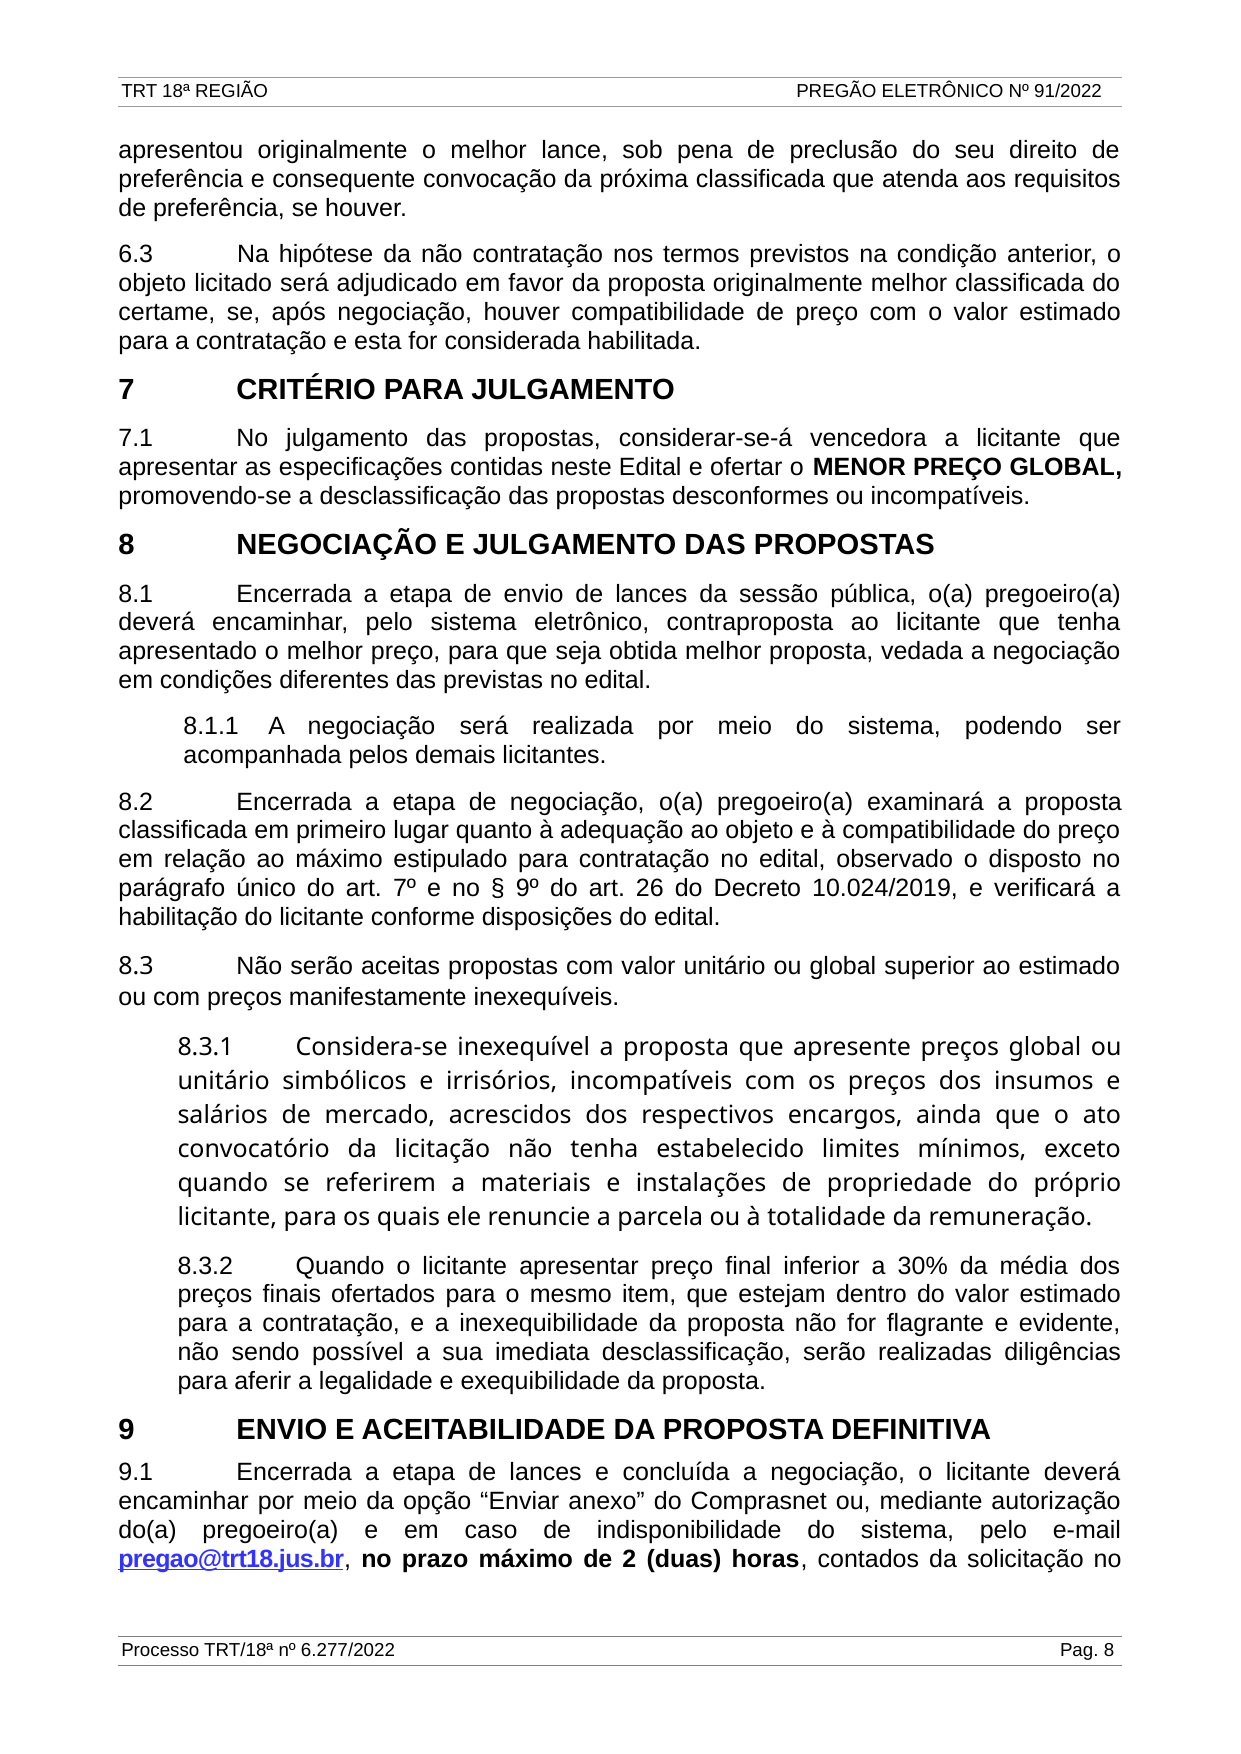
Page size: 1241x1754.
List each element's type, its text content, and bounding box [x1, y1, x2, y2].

text 9 ENVIO E ACEITABILIDADE DA PROPOSTA DEFINITIVA [118, 1412, 1122, 1446]
text 6.3 Na hipótese da não contratação nos termos previstos na condição anterior, o objeto licitado será adjudicado em favor da proposta originalmente melhor classificada do certame, se, após negociação, houver compatibilidade de preço com o valor estimado para a contratação e esta for considerada habilitada. [118, 239, 1122, 354]
text 8 NEGOCIAÇÃO E JULGAMENTO DAS PROPOSTAS [118, 527, 1122, 561]
text 7.1 No julgamento das propostas, considerar-se-á vencedora a licitante que apresentar as especificações contidas neste Edital e ofertar o MENOR PREÇO GLOBAL, promovendo-se a desclassificação das propostas desconformes ou incompatíveis. [118, 423, 1122, 510]
text 8.2 Encerrada a etapa de negociação, o(a) pregoeiro(a) examinará a proposta classificada em primeiro lugar quanto à adequação ao objeto e à compatibilidade do preço em relação ao máximo estipulado para contratação no edital, observado o disposto no parágrafo único do art. 7º e no § 9º do art. 26 do Decreto 10.024/2019, e verificará a habilitação do licitante conforme disposições do edital. [118, 787, 1122, 930]
text 7 CRITÉRIO PARA JULGAMENTO [118, 372, 1122, 406]
text 8.3.2 Quando o licitante apresentar preço final inferior a 30% da média dos preços finais ofertados para o mesmo item, que estejam dentro do valor estimado para a contratação, e a inexequibilidade da proposta não for flagrante e evidente, não sendo possível a sua imediata desclassificação, serão realizadas diligências para aferir a legalidade e exequibilidade da proposta. [177, 1251, 1122, 1394]
text 8.1 Encerrada a etapa de envio de lances da sessão pública, o(a) pregoeiro(a) deverá encaminhar, pelo sistema eletrônico, contraproposta ao licitante que tenha apresentado o melhor preço, para que seja obtida melhor proposta, vedada a negociação em condições diferentes das previstas no edital. [118, 579, 1122, 694]
text 8.1.1 A negociação será realizada por meio do sistema, podendo ser acompanhada pelos demais licitantes. [183, 711, 1122, 769]
text apresentou originalmente o melhor lance, sob pena de preclusão do seu direito de preferência e consequente convocação da próxima classificada que atenda aos requisitos de preferência, se houver. [118, 136, 1122, 222]
text 9.1 Encerrada a etapa de lances e concluída a negociação, o licitante deverá encaminhar por meio da opção “Enviar anexo” do Comprasnet ou, mediante autorização do(a) pregoeiro(a) e em caso de indisponibilidade do sistema, pelo e-mail pregao@trt18.jus.br, no prazo máximo de 2 (duas) horas, contados da solicitação no [118, 1457, 1122, 1572]
text 8.3 Não serão aceitas propostas com valor unitário ou global superior ao estimado ou com preços manifestamente inexequíveis. [118, 948, 1122, 1011]
text 8.3.1 Considera-se inexequível a proposta que apresente preços global ou unitário simbólicos e irrisórios, incompatíveis com os preços dos insumos e salários de mercado, acrescidos dos respectivos encargos, ainda que o ato convocatório da licitação não tenha estabelecido limites mínimos, exceto quando se referirem a materiais e instalações de propriedade do próprio licitante, para os quais ele renuncie a parcela ou à totalidade da remuneração. [177, 1028, 1122, 1233]
